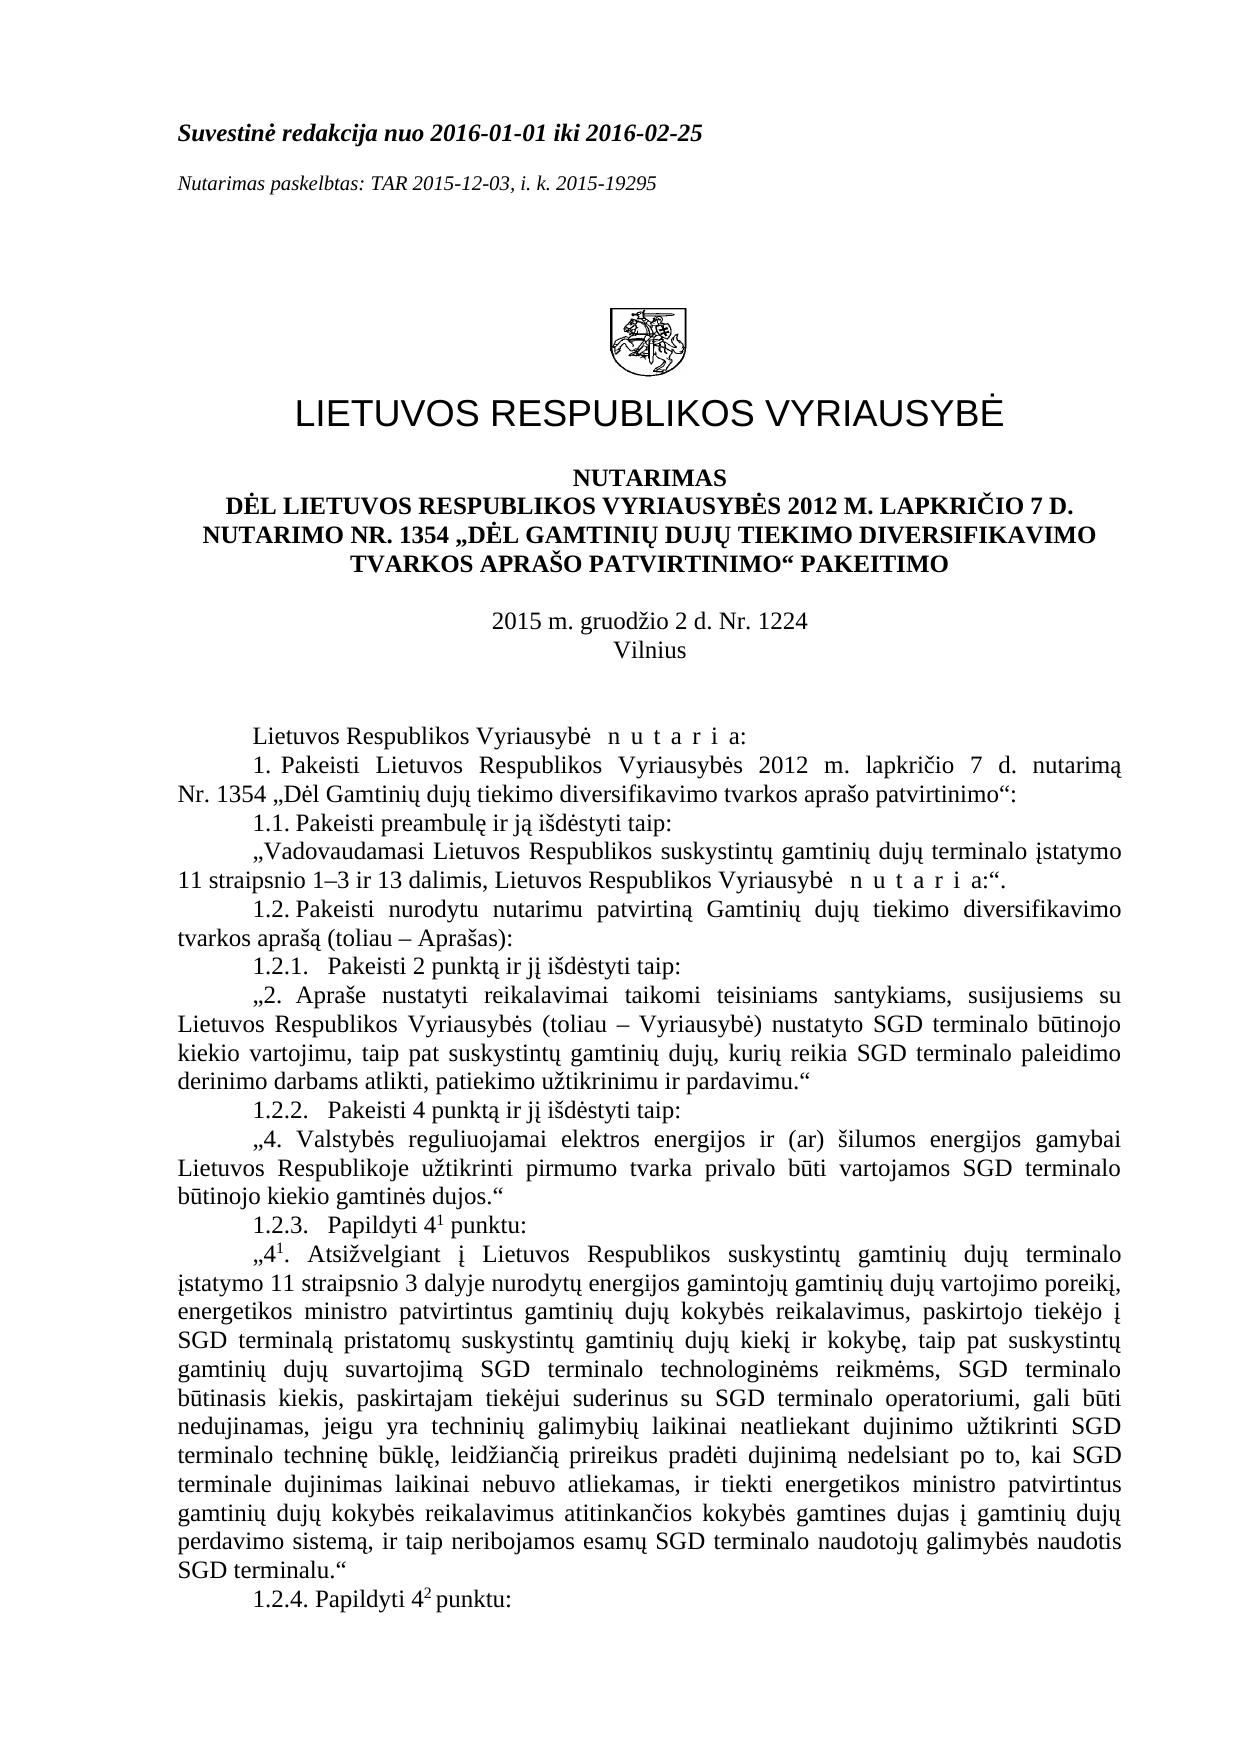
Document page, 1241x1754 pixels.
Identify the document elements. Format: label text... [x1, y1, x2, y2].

text Lietuvos Respublikos Vyriausybė [177, 391, 1122, 434]
text 1.2.2. Pakeisti 4 punktą ir jį išdėstyti taip: [177, 1095, 1122, 1124]
text „41. Atsižvelgiant į Lietuvos Respublikos suskystintų gamtinių dujų terminalo įstatymo 11 straipsnio 3 dalyje nurodytų energijos gamintojų gamtinių dujų vartojimo poreikį, energetikos ministro patvirtintus gamtinių dujų kokybės reikalavimus, paskirtojo tiekėjo į SGD terminalą pristatomų suskystintų gamtinių dujų kiekį ir kokybę, taip pat suskystintų gamtinių dujų suvartojimą SGD terminalo technologinėms reikmėms, SGD terminalo būtinasis kiekis, paskirtajam tiekėjui suderinus su SGD terminalo operatoriumi, gali būti nedujinamas, jeigu yra techninių galimybių laikinai neatliekant dujinimo užtikrinti SGD terminalo techninę būklę, leidžiančią prireikus pradėti dujinimą nedelsiant po to, kai SGD terminale dujinimas laikinai nebuvo atliekamas, ir tiekti energetikos ministro patvirtintus gamtinių dujų kokybės reikalavimus atitinkančios kokybės gamtines dujas į gamtinių dujų perdavimo sistemą, ir taip neribojamos esamų SGD terminalo naudotojų galimybės naudotis SGD terminalu.“ [177, 1239, 1122, 1584]
text Dėl LIETUVOS RESPUBLIKOS VYRIAUSYBĖS 2012 M. lapkričio 7 D. NUTARIMO NR. 1354 „DĖL gamtinių dujų tiekimo diversifikavimo tvarkos aprašo patvirtinimo“ PAKEITIMO [177, 491, 1122, 578]
text 1. Pakeisti Lietuvos Respublikos Vyriausybės 2012 m. lapkričio 7 d. nutarimą Nr. 1354 „Dėl Gamtinių dujų tiekimo diversifikavimo tvarkos aprašo patvirtinimo“: [177, 750, 1122, 808]
text Nutarimas paskelbtas: TAR 2015-12-03, i. k. 2015-19295 [177, 171, 1122, 195]
text 1.2.4. Papildyti 42 punktu: [177, 1584, 1122, 1613]
text nutarimas [177, 463, 1122, 491]
text „Vadovaudamasi Lietuvos Respublikos suskystintų gamtinių dujų terminalo įstatymo 11 straipsnio 1–3 ir 13 dalimis, Lietuvos Respublikos Vyriausybė nutaria:“. [177, 836, 1122, 894]
text Lietuvos Respublikos Vyriausybė nutaria: [177, 721, 1122, 750]
text „4. Valstybės reguliuojamai elektros energijos ir (ar) šilumos energijos gamybai Lietuvos Respublikoje užtikrinti pirmumo tvarka privalo būti vartojamos SGD terminalo būtinojo kiekio gamtinės dujos.“ [177, 1124, 1122, 1210]
text 1.2.3. Papildyti 41 punktu: [177, 1210, 1122, 1239]
text 2015 m. gruodžio 2 d. Nr. 1224 Vilnius [177, 606, 1122, 664]
text „2. Apraše nustatyti reikalavimai taikomi teisiniams santykiams, susijusiems su Lietuvos Respublikos Vyriausybės (toliau – Vyriausybė) nustatyto SGD terminalo būtinojo kiekio vartojimu, taip pat suskystintų gamtinių dujų, kurių reikia SGD terminalo paleidimo derinimo darbams atlikti, patiekimo užtikrinimu ir pardavimu.“ [177, 980, 1122, 1095]
text 1.2.1. Pakeisti 2 punktą ir jį išdėstyti taip: [177, 951, 1122, 980]
text 1.2. Pakeisti nurodytu nutarimu patvirtiną Gamtinių dujų tiekimo diversifikavimo tvarkos aprašą (toliau – Aprašas): [177, 894, 1122, 951]
text 1.1. Pakeisti preambulę ir ją išdėstyti taip: [177, 808, 1122, 836]
text Suvestinė redakcija nuo 2016-01-01 iki 2016-02-25 [177, 118, 1122, 147]
